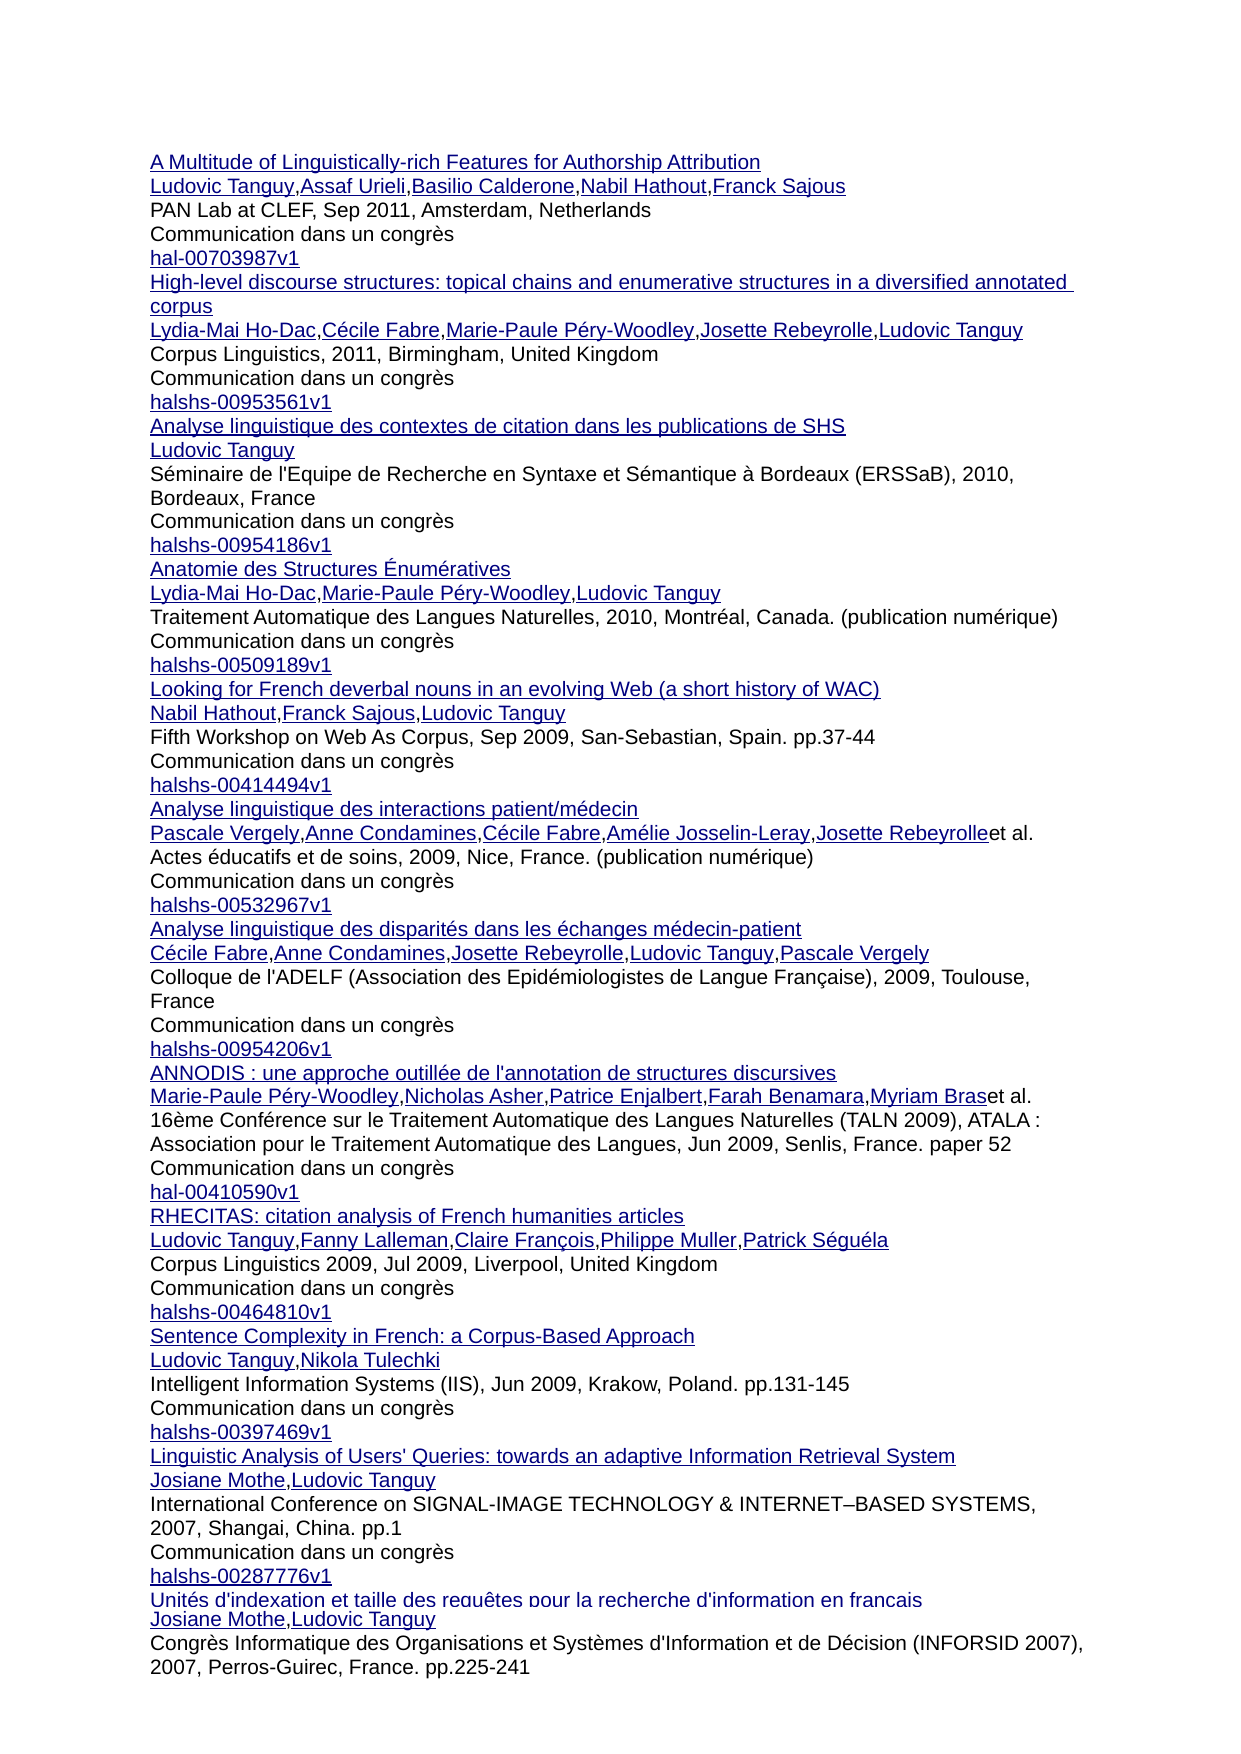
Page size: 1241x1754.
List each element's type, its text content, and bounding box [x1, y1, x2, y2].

table_cell Analyse linguistique des disparités dans les échanges médecin-patient Cécile Fabre,Anne Condamines,Josette Rebeyrolle,Ludovic Tanguy,Pascale Vergely Colloque de l'ADELF (Association des Epidémiologistes de Langue Française), 2009, Toulouse, France Communication dans un congrès halshs-00954206v1 [150, 917, 1090, 1060]
table_cell ANNODIS : une approche outillée de l'annotation de structures discursives Marie-Paule Péry-Woodley,Nicholas Asher,Patrice Enjalbert,Farah Benamara,Myriam Braset al. 16ème Conférence sur le Traitement Automatique des Langues Naturelles (TALN 2009), ATALA : Association pour le Traitement Automatique des Langues, Jun 2009, Senlis, France. paper 52 Communication dans un congrès hal-00410590v1 [150, 1060, 1090, 1204]
table_cell Analyse linguistique des contextes de citation dans les publications de SHS Ludovic Tanguy Séminaire de l'Equipe de Recherche en Syntaxe et Sémantique à Bordeaux (ERSSaB), 2010, Bordeaux, France Communication dans un congrès halshs-00954186v1 [150, 414, 1090, 557]
table_cell Anatomie des Structures Énumératives Lydia-Mai Ho-Dac,Marie-Paule Péry-Woodley,Ludovic Tanguy Traitement Automatique des Langues Naturelles, 2010, Montréal, Canada. (publication numérique) Communication dans un congrès halshs-00509189v1 [150, 557, 1090, 677]
table_cell A Multitude of Linguistically-rich Features for Authorship Attribution Ludovic Tanguy,Assaf Urieli,Basilio Calderone,Nabil Hathout,Franck Sajous PAN Lab at CLEF, Sep 2011, Amsterdam, Netherlands Communication dans un congrès hal-00703987v1 [150, 150, 1090, 270]
table_cell Unités d'indexation et taille des requêtes pour la recherche d'information en français Josiane Mothe,Ludovic Tanguy Congrès Informatique des Organisations et Systèmes d'Information et de Décision (INFORSID 2007), 2007, Perros-Guirec, France. pp.225-241 [150, 1588, 1090, 1679]
table_cell Looking for French deverbal nouns in an evolving Web (a short history of WAC) Nabil Hathout,Franck Sajous,Ludovic Tanguy Fifth Workshop on Web As Corpus, Sep 2009, San-Sebastian, Spain. pp.37-44 Communication dans un congrès halshs-00414494v1 [150, 677, 1090, 797]
table_cell High-level discourse structures: topical chains and enumerative structures in a diversified annotated corpus Lydia-Mai Ho-Dac,Cécile Fabre,Marie-Paule Péry-Woodley,Josette Rebeyrolle,Ludovic Tanguy Corpus Linguistics, 2011, Birmingham, United Kingdom Communication dans un congrès halshs-00953561v1 [150, 270, 1090, 413]
table_cell Sentence Complexity in French: a Corpus-Based Approach Ludovic Tanguy,Nikola Tulechki Intelligent Information Systems (IIS), Jun 2009, Krakow, Poland. pp.131-145 Communication dans un congrès halshs-00397469v1 [150, 1324, 1090, 1444]
table_cell RHECITAS: citation analysis of French humanities articles Ludovic Tanguy,Fanny Lalleman,Claire François,Philippe Muller,Patrick Séguéla Corpus Linguistics 2009, Jul 2009, Liverpool, United Kingdom Communication dans un congrès halshs-00464810v1 [150, 1204, 1090, 1324]
table_cell Linguistic Analysis of Users' Queries: towards an adaptive Information Retrieval System Josiane Mothe,Ludovic Tanguy International Conference on SIGNAL-IMAGE TECHNOLOGY & INTERNET–BASED SYSTEMS, 2007, Shangai, China. pp.1 Communication dans un congrès halshs-00287776v1 [150, 1444, 1090, 1587]
table_cell Analyse linguistique des interactions patient/médecin Pascale Vergely,Anne Condamines,Cécile Fabre,Amélie Josselin-Leray,Josette Rebeyrolleet al. Actes éducatifs et de soins, 2009, Nice, France. (publication numérique) Communication dans un congrès halshs-00532967v1 [150, 797, 1090, 917]
